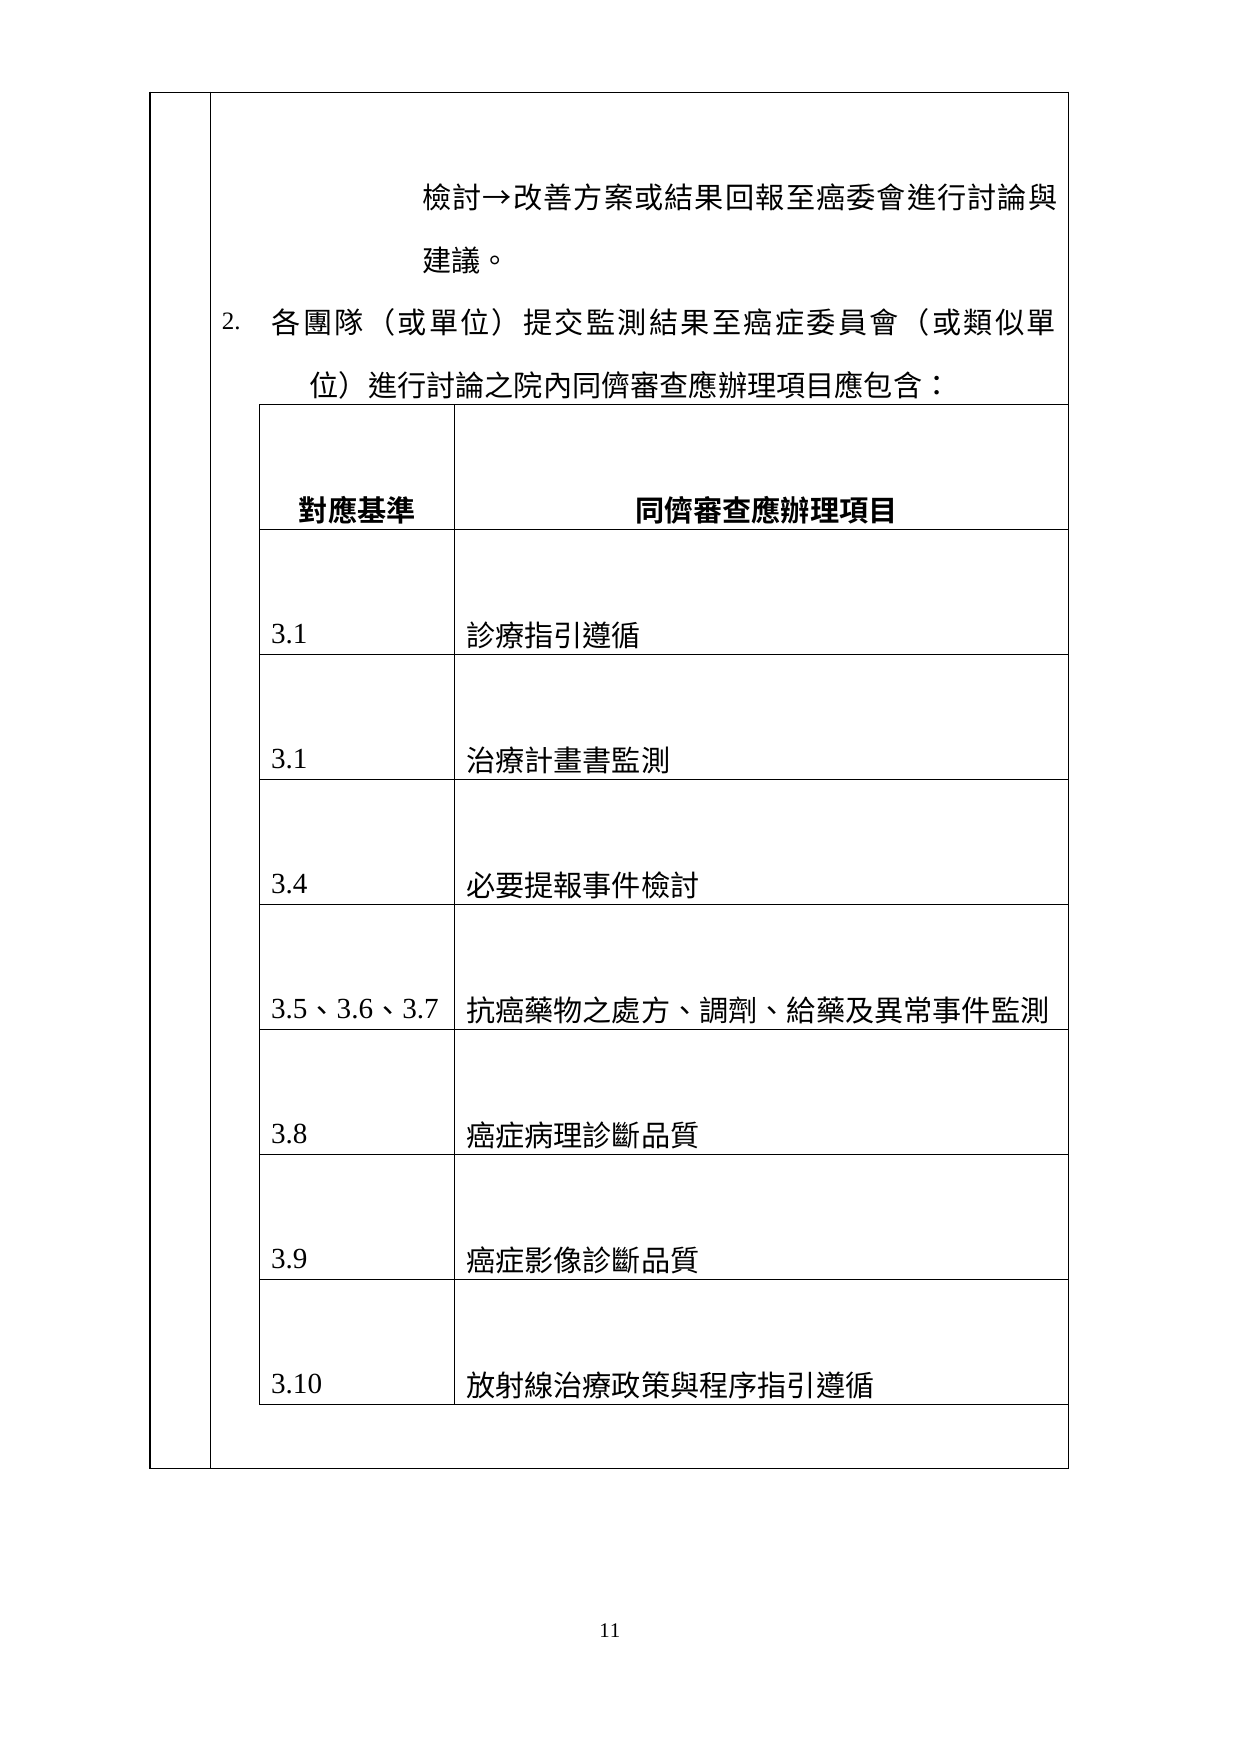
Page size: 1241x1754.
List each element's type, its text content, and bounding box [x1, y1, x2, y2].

table_cell 抗癌藥物之處方、調劑、給藥及異常事件監測 [455, 905, 1068, 1029]
table_cell 3.8 [260, 1030, 454, 1154]
table_header 對應基準 [260, 405, 454, 529]
table_cell [151, 93, 210, 1468]
table_cell 3.5、3.6、3.7 [260, 905, 454, 1029]
table_cell 癌症影像診斷品質 [455, 1155, 1068, 1279]
table_cell 3.1 [260, 530, 454, 654]
table_cell 治療計畫書監測 [455, 655, 1068, 779]
table_cell 3.1 [260, 655, 454, 779]
table_header 同儕審查應辦理項目 [455, 405, 1068, 529]
table_cell 必要提報事件檢討 [455, 780, 1068, 904]
table_cell 癌症病理診斷品質 [455, 1030, 1068, 1154]
table_cell 3.9 [260, 1155, 454, 1279]
table_cell 放射線治療政策與程序指引遵循 [455, 1280, 1068, 1404]
table_cell 3.4 [260, 780, 454, 904]
table_cell 診療指引遵循 [455, 530, 1068, 654]
table_cell 檢討→改善方案或結果回報至癌委會進行討論與建議。 各團隊（或單位）提交監測結果至癌症委員會（或類似單位）進行討論之院內同儕審查應辦理項目應包含： [211, 93, 1068, 1468]
table_cell 3.10 [260, 1280, 454, 1404]
